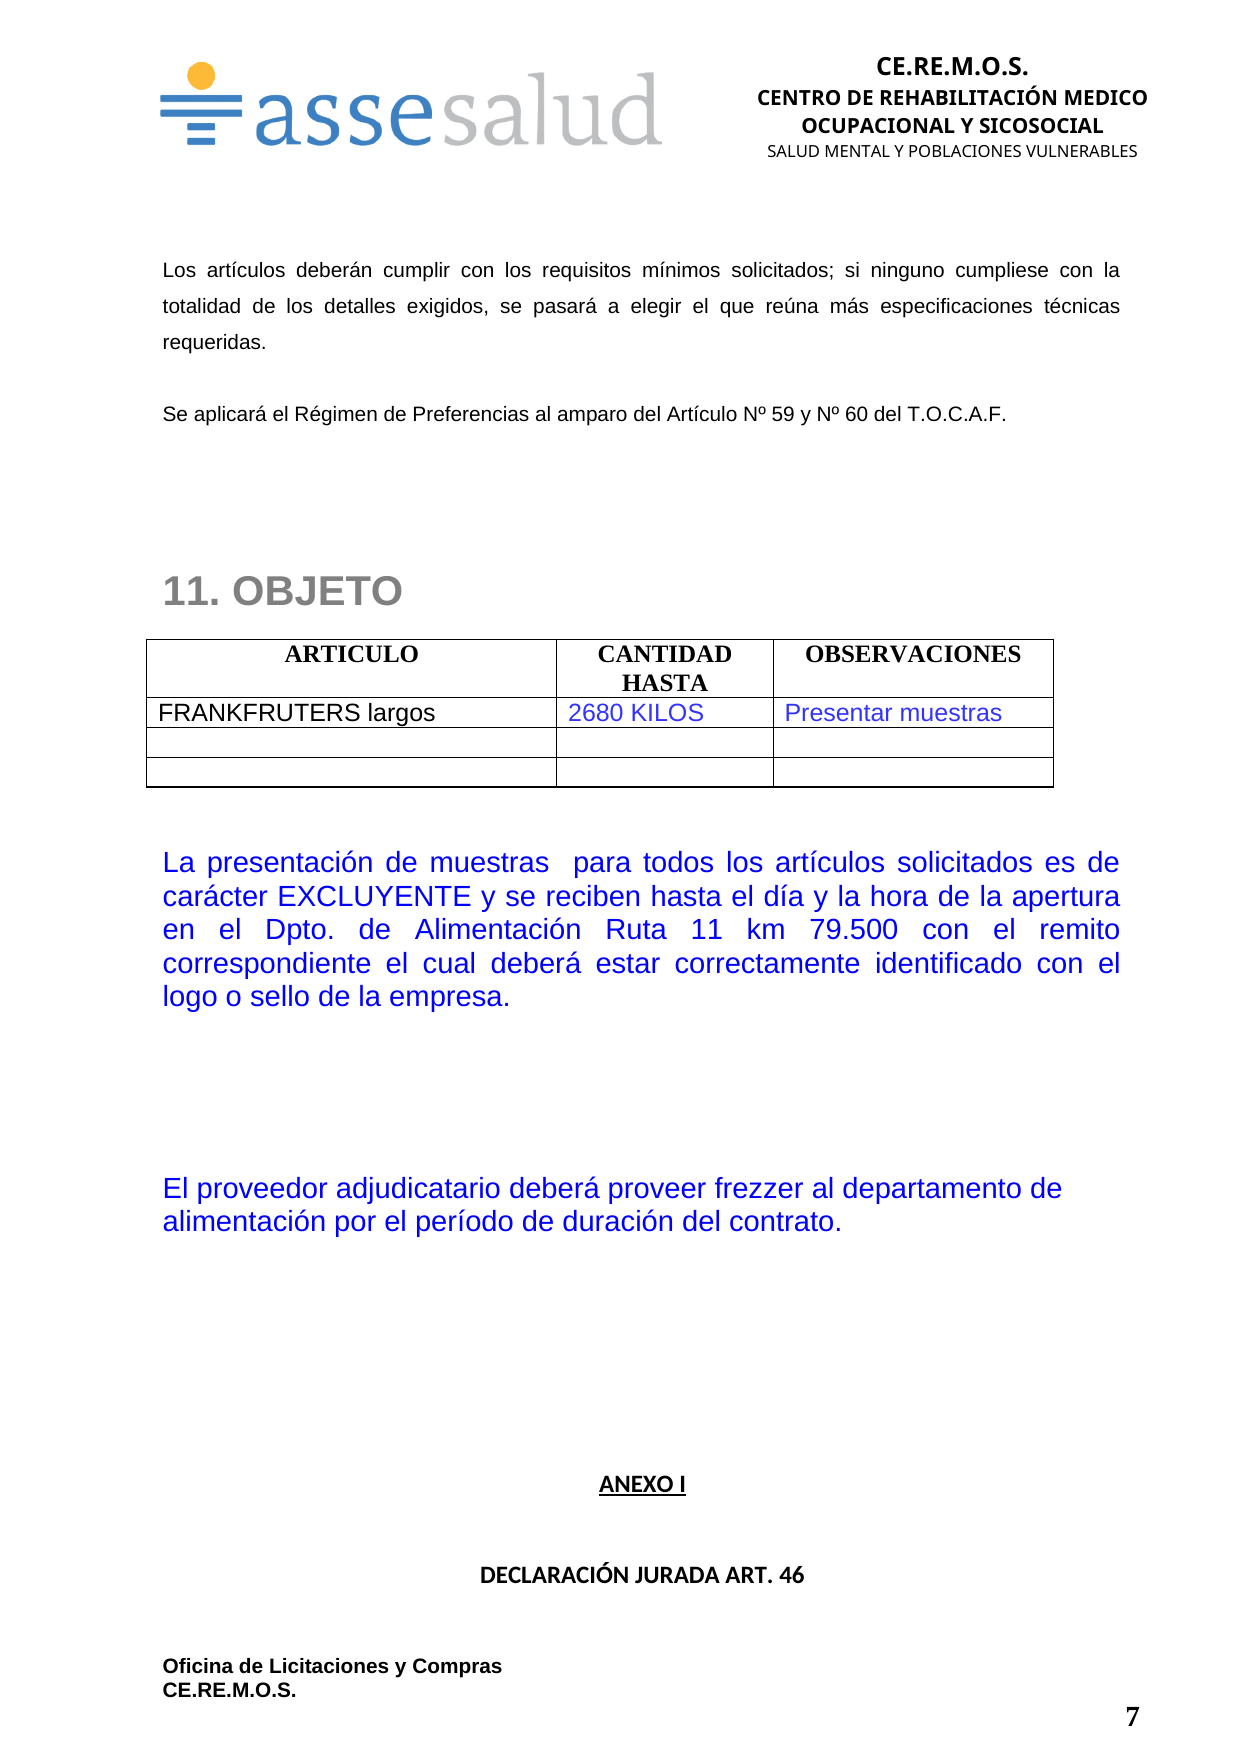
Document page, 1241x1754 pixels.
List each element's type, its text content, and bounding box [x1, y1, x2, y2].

text El proveedor adjudicatario deberá proveer frezzer al departamento de alimentación por el período de duración del contrato. [162, 1171, 1122, 1238]
text 11. OBJETO [162, 567, 1122, 614]
table_cell [147, 728, 556, 757]
table_cell 2680 KILOS [557, 698, 773, 727]
text Los artículos deberán cumplir con los requisitos mínimos solicitados; si ninguno cumpliese con la totalidad de los detalles exigidos, se pasará a elegir el que reúna más especificaciones técnicas requeridas. [162, 258, 1122, 353]
text La presentación de muestras para todos los artículos solicitados es de carácter EXCLUYENTE y se reciben hasta el día y la hora de la apertura en el Dpto. de Alimentación Ruta 11 km 79.500 con el remito correspondiente el cual deberá estar correctamente identificado con el logo o sello de la empresa. [162, 845, 1122, 1013]
table_header ARTICULO [147, 640, 556, 697]
table_header OBSERVACIONES [774, 640, 1053, 697]
table_cell FRANKFRUTERS largos [147, 698, 556, 727]
picture [153, 53, 665, 165]
table_cell Presentar muestras [774, 698, 1053, 727]
text DECLARACIÓN JURADA ART. 46 [162, 1559, 1122, 1590]
table_cell [557, 728, 773, 757]
table_header CANTIDAD HASTA [557, 640, 773, 697]
text Se aplicará el Régimen de Preferencias al amparo del Artículo Nº 59 y Nº 60 del T.O.C.A.F. [162, 401, 1122, 425]
table_cell [557, 758, 773, 786]
table_cell [774, 728, 1053, 757]
table_cell [774, 758, 1053, 786]
text ANEXO I [162, 1468, 1122, 1498]
table_cell [147, 758, 556, 786]
